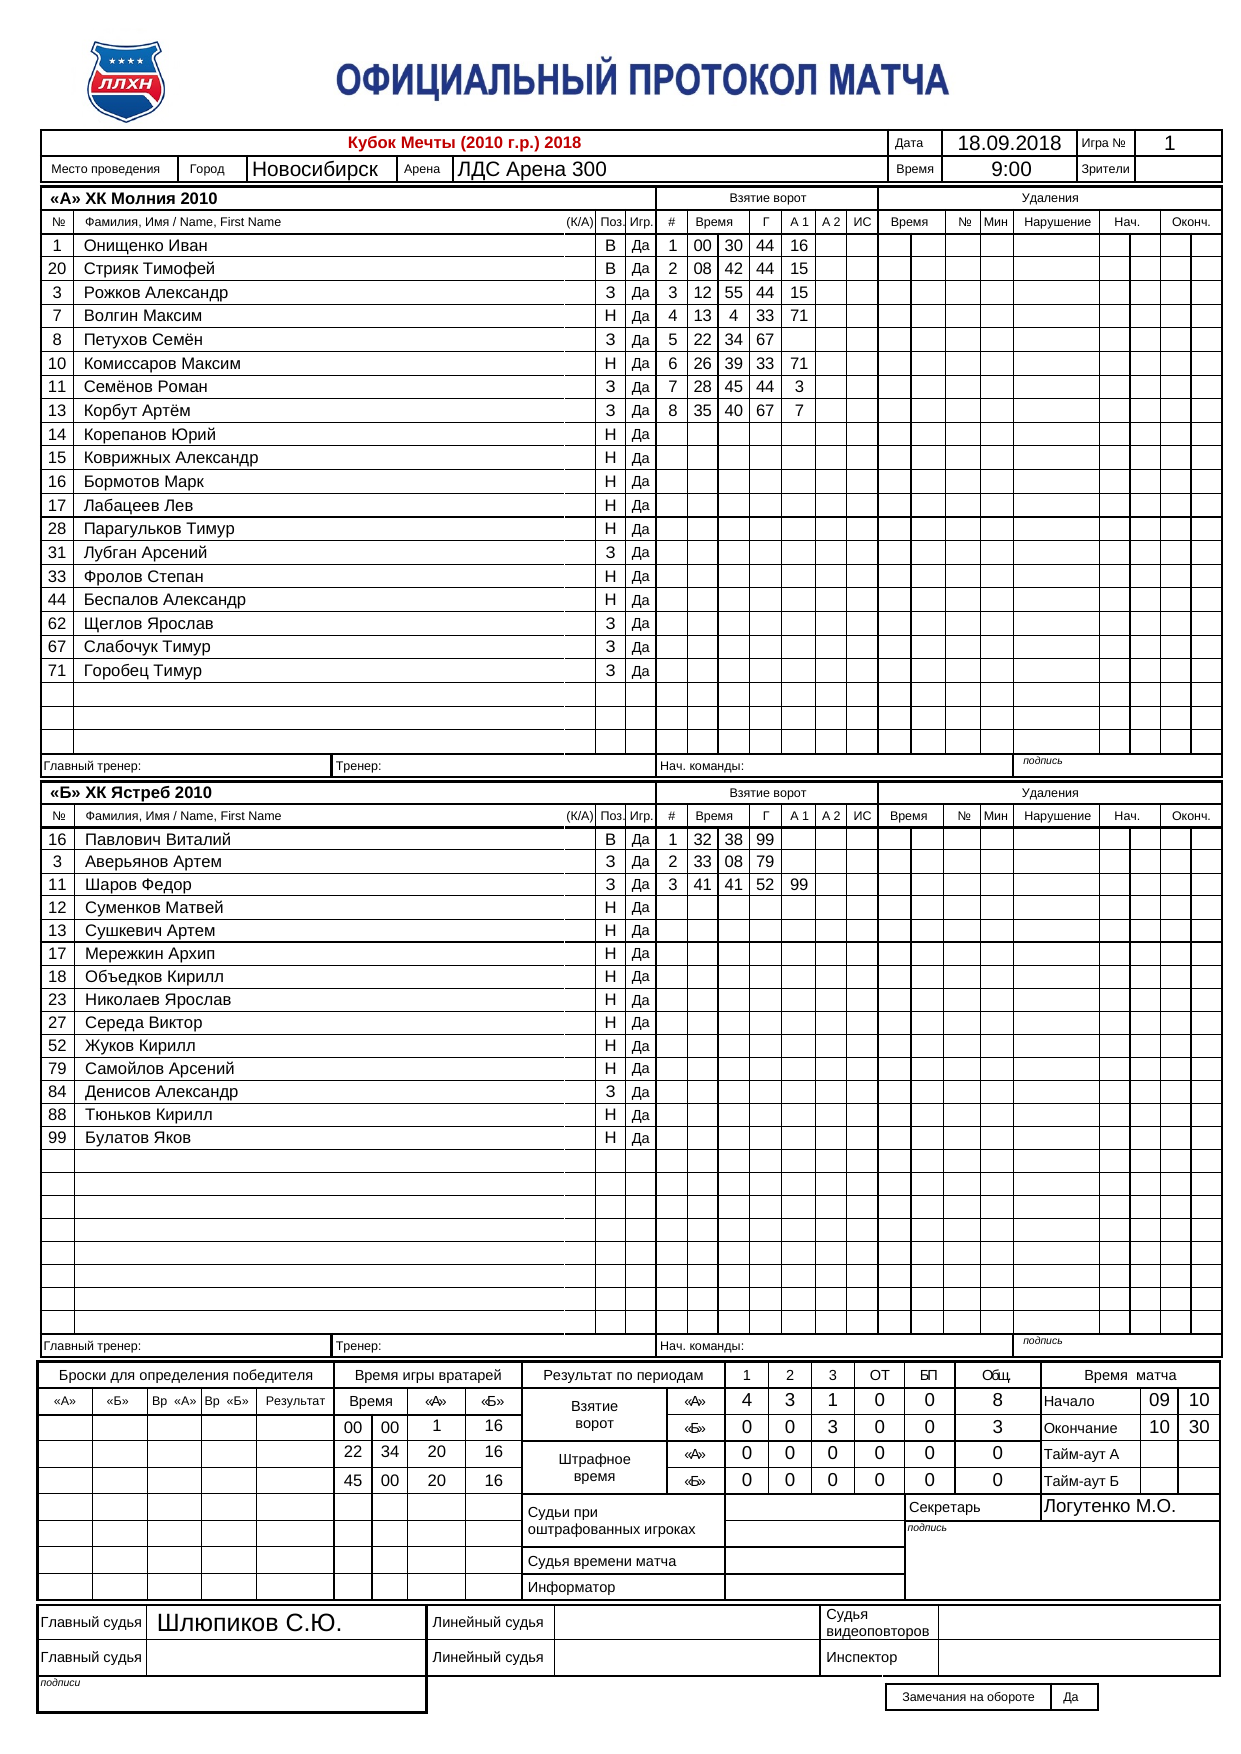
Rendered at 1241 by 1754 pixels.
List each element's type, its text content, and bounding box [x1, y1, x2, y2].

table_cell [565, 1012, 595, 1033]
table_cell [1161, 730, 1190, 753]
table_cell [1131, 446, 1160, 469]
table_cell [719, 1035, 749, 1057]
table_cell [750, 989, 781, 1011]
table_cell Да [626, 588, 655, 611]
table_cell [847, 518, 877, 540]
table_cell [912, 683, 945, 706]
table_cell [657, 1265, 687, 1287]
table_cell [1192, 1311, 1221, 1333]
table_cell [912, 659, 945, 682]
table_cell [912, 1219, 943, 1241]
table_cell 17 [42, 943, 74, 964]
table_cell [782, 1311, 815, 1333]
table_cell [944, 1196, 980, 1218]
table_cell [847, 829, 877, 849]
table_cell [879, 423, 910, 445]
table_cell Оконч. [1161, 211, 1221, 233]
table_cell А 2 [816, 805, 846, 826]
table_cell [946, 494, 980, 516]
table_cell [981, 943, 1013, 964]
table_cell [816, 541, 846, 564]
table_cell [373, 1494, 407, 1520]
table_cell [944, 1104, 980, 1126]
table_cell [879, 518, 910, 540]
table_cell Судьи при оштрафованных игроках [523, 1495, 724, 1546]
table_cell 18 [42, 966, 74, 987]
table_cell [750, 1127, 781, 1149]
table_cell Вр «А» [148, 1389, 201, 1413]
table_cell [1131, 1127, 1160, 1149]
table_cell [1161, 235, 1190, 256]
table_cell 26 [688, 352, 717, 374]
table_header Время игры вратарей [335, 1363, 521, 1387]
table_cell [565, 565, 595, 587]
table_cell [939, 1606, 1219, 1639]
table_cell [816, 1012, 846, 1033]
table_cell 31 [42, 541, 73, 564]
table_cell [565, 1058, 595, 1079]
table_cell [816, 376, 846, 398]
table_cell [912, 874, 943, 895]
table_cell Н [596, 1012, 625, 1033]
table_cell Результат [257, 1389, 333, 1413]
table_cell [879, 541, 910, 564]
table_cell [1161, 376, 1190, 398]
table_cell [42, 1288, 74, 1310]
table_cell [847, 1219, 877, 1241]
table_cell [93, 1547, 147, 1573]
table_cell [373, 1521, 407, 1546]
table_cell [565, 683, 595, 706]
table_cell [719, 659, 749, 682]
table_header БП [905, 1363, 954, 1387]
table_cell 30 [719, 235, 749, 256]
table_cell 45 [335, 1468, 371, 1493]
table_cell Да [626, 399, 655, 422]
table_cell [1131, 1035, 1160, 1057]
table_cell [879, 1173, 910, 1195]
table_cell Н [596, 446, 625, 469]
table_cell [202, 1416, 256, 1440]
table_cell [912, 707, 945, 729]
table_cell [726, 1495, 904, 1520]
table_cell [847, 874, 877, 895]
table_cell [750, 446, 781, 469]
table_cell [565, 470, 595, 493]
table_cell 2 [657, 257, 687, 280]
table_cell [1131, 966, 1160, 987]
table_cell [879, 874, 910, 895]
table_cell Г [750, 211, 781, 233]
picture [5, 28, 1179, 129]
table_cell [816, 423, 846, 445]
table_cell [750, 588, 781, 611]
table_cell [1014, 659, 1099, 682]
table_cell 7 [657, 376, 687, 398]
table_cell Павлович Виталий [75, 829, 564, 849]
table_cell Семёнов Роман [74, 376, 564, 398]
table_cell [688, 470, 717, 493]
table_cell [1131, 730, 1160, 753]
table_cell [1014, 966, 1099, 987]
table_cell [1014, 636, 1099, 658]
table_cell [981, 1288, 1013, 1310]
table_cell [946, 518, 980, 540]
table_cell [1014, 588, 1099, 611]
table_header Да [1052, 1685, 1097, 1709]
table_cell [1161, 1311, 1190, 1333]
table_cell [1131, 1265, 1160, 1287]
table_cell 35 [688, 399, 717, 422]
table_cell [719, 565, 749, 587]
table_cell [981, 446, 1013, 469]
table_cell 44 [750, 257, 781, 280]
table_cell [1192, 494, 1221, 516]
table_cell Оконч. [1161, 805, 1221, 826]
table_cell [1131, 1242, 1160, 1264]
table_cell 23 [42, 989, 74, 1011]
table_cell [912, 1104, 943, 1126]
table_cell [750, 565, 781, 587]
table_cell [912, 305, 945, 327]
table_cell [782, 1265, 815, 1287]
table_cell [1100, 281, 1129, 303]
table_cell Главный судья [39, 1606, 146, 1639]
table_cell [944, 943, 980, 964]
table_cell [750, 1173, 781, 1195]
table_cell [1100, 896, 1129, 918]
table_cell 08 [688, 257, 717, 280]
table_cell Да [626, 446, 655, 469]
table_cell [944, 1311, 980, 1333]
table_cell 62 [42, 612, 73, 634]
table_cell Да [626, 896, 655, 918]
table_cell [42, 1219, 74, 1241]
table_cell [719, 446, 749, 469]
table_cell [1161, 1242, 1190, 1264]
table_cell 99 [782, 874, 815, 895]
table_cell [944, 1035, 980, 1057]
table_cell [719, 920, 749, 941]
table_cell [719, 1104, 749, 1126]
table_cell [912, 446, 945, 469]
table_cell [1014, 565, 1099, 587]
table_cell [1131, 518, 1160, 540]
table_cell 3 [956, 1415, 1040, 1440]
table_cell [626, 1196, 655, 1218]
table_cell [750, 494, 781, 516]
table_cell [946, 659, 980, 682]
table_cell [782, 612, 815, 634]
table_cell [1014, 1150, 1099, 1172]
table_cell [782, 423, 815, 445]
table_cell [1100, 446, 1129, 469]
table_cell [879, 1219, 910, 1241]
table_cell [879, 399, 910, 422]
table_cell 16 [782, 235, 815, 256]
table_cell [39, 1416, 92, 1440]
table_cell [1014, 1219, 1099, 1241]
table_cell [1100, 352, 1129, 374]
table_cell [816, 1288, 846, 1310]
table_cell [816, 896, 846, 918]
table_cell [1014, 446, 1099, 469]
table_cell 3 [657, 281, 687, 303]
table_cell [847, 659, 877, 682]
table_cell [879, 896, 910, 918]
table_cell [565, 446, 595, 469]
table_cell [1014, 257, 1099, 280]
table_header Удаления [879, 188, 1221, 209]
table_cell [847, 707, 877, 729]
table_cell 17 [42, 494, 73, 516]
table_cell [981, 636, 1013, 658]
table_cell [688, 1127, 717, 1149]
table_cell Секретарь [906, 1495, 1040, 1520]
table_cell 0 [905, 1442, 954, 1467]
table_cell ЛДС Арена 300 [454, 157, 887, 181]
table_cell [596, 730, 625, 753]
table_cell [1100, 541, 1129, 564]
table_cell [1131, 470, 1160, 493]
table_cell [912, 636, 945, 658]
table_cell [1100, 1058, 1129, 1079]
table_cell [782, 446, 815, 469]
table_cell [1192, 1035, 1221, 1057]
table_cell [565, 1288, 595, 1310]
table_cell 67 [42, 636, 73, 658]
table_cell Булатов Яков [75, 1127, 564, 1149]
table_cell [1014, 896, 1099, 918]
table_cell [981, 328, 1013, 351]
table_cell [93, 1521, 147, 1546]
table_cell [657, 659, 687, 682]
table_cell 3 [42, 281, 73, 303]
table_cell [879, 829, 910, 849]
table_cell [1100, 612, 1129, 634]
table_cell [847, 423, 877, 445]
table_cell [1161, 352, 1190, 374]
table_cell [1192, 730, 1221, 753]
table_cell Время [688, 805, 749, 826]
table_cell [42, 683, 73, 706]
table_cell Логутенко М.О. [1042, 1495, 1219, 1520]
table_cell № [42, 211, 73, 233]
table_cell [879, 1012, 910, 1033]
table_cell [782, 1219, 815, 1241]
table_cell [688, 423, 717, 445]
table_cell «А» [39, 1389, 92, 1413]
table_cell 3 [657, 874, 687, 895]
table_cell Мин [981, 805, 1013, 826]
table_cell Да [626, 989, 655, 1011]
table_cell [879, 281, 910, 303]
table_cell [202, 1574, 256, 1599]
table_cell [782, 565, 815, 587]
table_cell [782, 1196, 815, 1218]
table_cell Сушкевич Артем [75, 920, 564, 941]
table_cell Арена [398, 157, 452, 181]
table_cell [1014, 376, 1099, 398]
table_cell [626, 1242, 655, 1264]
table_cell Да [626, 966, 655, 987]
table_cell [596, 1173, 625, 1195]
table_cell Поз. [596, 805, 625, 826]
table_cell [981, 659, 1013, 682]
table_cell [847, 328, 877, 351]
table_cell [1192, 518, 1221, 540]
table_cell [565, 352, 595, 374]
table_cell [912, 850, 943, 872]
table_cell [879, 1265, 910, 1287]
table_cell [408, 1521, 465, 1546]
table_cell [847, 235, 877, 256]
table_cell [1161, 874, 1190, 895]
table_cell 0 [726, 1415, 768, 1440]
table_cell [750, 966, 781, 987]
table_cell [750, 1219, 781, 1241]
table_cell [1192, 281, 1221, 303]
table_cell [1161, 829, 1190, 849]
table_cell «А» [668, 1442, 724, 1467]
table_cell Да [626, 305, 655, 327]
table_cell [816, 446, 846, 469]
table_cell 7 [42, 305, 73, 327]
table_cell [879, 612, 910, 634]
table_cell 11 [42, 874, 74, 895]
table_cell 79 [42, 1058, 74, 1079]
table_cell подписи [39, 1677, 425, 1711]
table_cell [688, 1173, 717, 1195]
table_cell [847, 1196, 877, 1218]
table_cell З [596, 636, 625, 658]
table_cell [847, 565, 877, 587]
table_cell [879, 257, 910, 280]
table_cell Да [626, 470, 655, 493]
table_cell Середа Виктор [75, 1012, 564, 1033]
table_cell 9:00 [943, 157, 1076, 181]
table_cell [1192, 1219, 1221, 1241]
table_cell [466, 1547, 521, 1573]
table_cell 52 [42, 1035, 74, 1057]
table_cell [1161, 1104, 1190, 1126]
table_cell 0 [905, 1415, 954, 1440]
table_cell [816, 989, 846, 1011]
table_cell 71 [782, 305, 815, 327]
table_cell [75, 1288, 564, 1310]
table_cell [946, 328, 980, 351]
table_cell подпись [1014, 755, 1221, 776]
table_cell [1161, 966, 1190, 987]
table_cell [981, 565, 1013, 587]
table_cell [1192, 328, 1221, 351]
table_cell [657, 541, 687, 564]
table_cell [782, 1058, 815, 1079]
table_cell Фамилия, Имя / Name, First Name [74, 211, 565, 233]
table_cell [719, 1311, 749, 1333]
table_cell [148, 1521, 201, 1546]
table_cell Шаров Федор [75, 874, 564, 895]
table_cell Да [626, 1012, 655, 1033]
table_cell [782, 896, 815, 918]
table_cell [202, 1547, 256, 1573]
table_cell [782, 920, 815, 941]
table_cell [1192, 659, 1221, 682]
table_cell Зрители [1078, 157, 1134, 181]
table_cell [75, 1196, 564, 1218]
table_cell подпись [1014, 1335, 1221, 1356]
table_cell [1014, 423, 1099, 445]
table_cell [1100, 565, 1129, 587]
table_cell [912, 966, 943, 987]
table_cell 41 [688, 874, 717, 895]
table_cell [981, 423, 1013, 445]
table_cell Нач. команды: [657, 1335, 1012, 1356]
table_cell [847, 966, 877, 987]
table_cell [1014, 1104, 1099, 1126]
table_cell Да [626, 257, 655, 280]
table_cell [1100, 1173, 1129, 1195]
table_cell [782, 1012, 815, 1033]
table_cell [912, 1035, 943, 1057]
table_cell Тренер: [333, 755, 655, 776]
table_cell [816, 1150, 846, 1172]
table_cell [944, 1242, 980, 1264]
table_cell [1192, 470, 1221, 493]
table_cell 84 [42, 1081, 74, 1103]
table_cell [565, 281, 595, 303]
table_cell [1192, 989, 1221, 1011]
table_cell [719, 1012, 749, 1033]
table_cell 0 [855, 1468, 904, 1493]
table_cell [1161, 446, 1190, 469]
table_cell 38 [719, 829, 749, 849]
table_cell 1 [657, 829, 687, 849]
table_cell [879, 328, 910, 351]
table_cell [688, 1265, 717, 1287]
table_cell [816, 588, 846, 611]
table_cell [1192, 352, 1221, 374]
table_cell [879, 966, 910, 987]
table_header Общ. [956, 1363, 1040, 1387]
table_cell [879, 943, 910, 964]
table_cell [565, 588, 595, 611]
table_cell [39, 1494, 92, 1520]
table_cell [565, 518, 595, 540]
table_cell [981, 920, 1013, 941]
table_cell [1014, 920, 1099, 941]
table_header 1 [726, 1363, 768, 1387]
table_cell [408, 1547, 465, 1573]
table_cell Информатор [523, 1575, 724, 1599]
table_cell [1131, 612, 1160, 634]
table_cell [946, 565, 980, 587]
table_cell [335, 1494, 371, 1520]
table_cell 7 [782, 399, 815, 422]
table_cell [1161, 659, 1190, 682]
table_cell [879, 1058, 910, 1079]
table_cell [879, 707, 910, 729]
table_cell [726, 1575, 904, 1599]
table_cell [688, 683, 717, 706]
table_cell [912, 565, 945, 587]
table_cell [847, 1081, 877, 1103]
table_cell [816, 1242, 846, 1264]
table_cell [626, 1150, 655, 1172]
table_cell [688, 1035, 717, 1057]
table_cell [657, 1081, 687, 1103]
table_cell [1100, 920, 1129, 941]
table_cell [257, 1468, 333, 1493]
table_cell [75, 1311, 564, 1333]
table_cell [596, 1150, 625, 1172]
table_cell [688, 896, 717, 918]
table_cell [93, 1416, 147, 1440]
table_cell Судья видеоповторов [821, 1606, 938, 1639]
table_cell [1192, 423, 1221, 445]
table_cell «Б » [466, 1389, 521, 1413]
table_cell [39, 1441, 92, 1467]
table_cell [981, 1265, 1013, 1287]
table_cell [596, 1311, 625, 1333]
table_cell [565, 305, 595, 327]
table_cell [657, 1058, 687, 1079]
table_cell [912, 1127, 943, 1149]
table_cell 20 [408, 1468, 465, 1493]
table_cell [726, 1548, 904, 1573]
table_cell 40 [719, 399, 749, 422]
table_cell [719, 470, 749, 493]
table_cell 88 [42, 1104, 74, 1126]
table_cell [1131, 565, 1160, 587]
table_cell [688, 494, 717, 516]
table_cell 6 [657, 352, 687, 374]
table_cell [847, 470, 877, 493]
table_cell 8 [657, 399, 687, 422]
table_cell [782, 588, 815, 611]
table_cell [1014, 1081, 1099, 1103]
table_cell [981, 683, 1013, 706]
table_cell [847, 1265, 877, 1287]
table_cell Да [626, 829, 655, 849]
table_header Дата [889, 131, 941, 155]
table_header 3 [812, 1363, 854, 1387]
table_cell [1100, 1288, 1129, 1310]
table_cell [944, 1150, 980, 1172]
table_cell 0 [855, 1442, 904, 1467]
table_cell [981, 399, 1013, 422]
table_header 18.09.2018 [943, 131, 1076, 155]
table_cell [1100, 943, 1129, 964]
table_cell 1 [812, 1389, 854, 1413]
table_cell [719, 896, 749, 918]
table_cell [688, 1311, 717, 1333]
table_cell [981, 494, 1013, 516]
table_cell 33 [42, 565, 73, 587]
table_cell [1100, 305, 1129, 327]
table_cell [147, 1640, 425, 1675]
table_cell [657, 518, 687, 540]
table_cell Окончание [1042, 1415, 1140, 1440]
table_cell [816, 874, 846, 895]
table_cell [981, 1081, 1013, 1103]
table_cell [657, 470, 687, 493]
table_cell [1192, 1127, 1221, 1149]
table_cell 10 [1179, 1389, 1219, 1413]
table_cell [1014, 874, 1099, 895]
table_cell [1192, 1150, 1221, 1172]
table_cell [816, 730, 846, 753]
table_cell [946, 470, 980, 493]
table_cell Да [626, 1035, 655, 1057]
table_cell 67 [750, 328, 781, 351]
table_cell [1014, 281, 1099, 303]
table_cell [879, 565, 910, 587]
table_cell [626, 1311, 655, 1333]
table_cell [688, 636, 717, 658]
table_cell 0 [812, 1468, 854, 1493]
table_cell [657, 1035, 687, 1057]
table_cell [981, 235, 1013, 256]
table_cell [657, 966, 687, 987]
table_cell [981, 1311, 1013, 1333]
table_cell [1100, 399, 1129, 422]
table_cell [981, 1104, 1013, 1126]
table_cell [1192, 829, 1221, 849]
table_cell [1014, 1173, 1099, 1195]
table_cell [719, 588, 749, 611]
table_cell Тайм-аут А [1042, 1441, 1140, 1467]
table_cell 5 [657, 328, 687, 351]
table_cell [782, 943, 815, 964]
table_cell [1014, 235, 1099, 256]
table_cell Денисов Александр [75, 1081, 564, 1103]
table_cell [1100, 1104, 1129, 1126]
table_cell [912, 235, 945, 256]
table_cell [1131, 707, 1160, 729]
table_cell [565, 257, 595, 280]
table_cell [782, 989, 815, 1011]
table_cell [626, 1173, 655, 1195]
table_cell [1014, 850, 1099, 872]
table_cell [565, 328, 595, 351]
table_cell [719, 707, 749, 729]
table_cell [912, 920, 943, 941]
table_cell 13 [42, 920, 74, 941]
table_cell [944, 874, 980, 895]
table_cell Объедков Кирилл [75, 966, 564, 987]
table_cell [688, 966, 717, 987]
table_cell Линейный судья [428, 1606, 554, 1639]
table_cell Да [626, 541, 655, 564]
table_cell [688, 1081, 717, 1103]
table_cell ИС [847, 805, 877, 826]
table_cell Место проведения [42, 157, 177, 181]
table_cell [148, 1547, 201, 1573]
table_cell [42, 730, 73, 753]
table_cell [202, 1441, 256, 1467]
table_cell [565, 850, 595, 872]
table_cell [1100, 1311, 1129, 1333]
table_cell Да [626, 874, 655, 895]
table_cell [847, 943, 877, 964]
table_cell [335, 1547, 371, 1573]
table_cell [565, 1035, 595, 1057]
table_cell 33 [750, 305, 781, 327]
table_cell [782, 850, 815, 872]
table_cell Н [596, 966, 625, 987]
table_cell [1131, 1196, 1160, 1218]
table_cell [981, 281, 1013, 303]
table_cell Щеглов Ярослав [74, 612, 564, 634]
table_cell Н [596, 1104, 625, 1126]
table_cell [1161, 943, 1190, 964]
table_cell [42, 1265, 74, 1287]
table_cell Да [626, 376, 655, 398]
table_cell [879, 683, 910, 706]
table_header 1 [1136, 131, 1221, 155]
table_cell 12 [688, 281, 717, 303]
table_cell [1014, 1242, 1099, 1264]
table_cell Мин [981, 211, 1013, 233]
table_cell Вр «Б» [202, 1389, 256, 1413]
table_cell [816, 281, 846, 303]
table_cell [946, 281, 980, 303]
table_cell [657, 1219, 687, 1241]
table_cell Да [626, 1081, 655, 1103]
table_cell [782, 659, 815, 682]
table_cell [565, 1219, 595, 1241]
table_cell Бормотов Марк [74, 470, 564, 493]
table_cell Да [626, 1104, 655, 1126]
table_cell Лабацеев Лев [74, 494, 564, 516]
table_cell [74, 730, 564, 753]
table_cell [75, 1150, 564, 1172]
table_cell [1192, 1081, 1221, 1103]
table_cell [657, 896, 687, 918]
table_cell [944, 1288, 980, 1310]
table_cell 34 [373, 1441, 407, 1467]
table_cell [1131, 541, 1160, 564]
table_cell [879, 446, 910, 469]
table_cell [565, 829, 595, 849]
table_cell [847, 376, 877, 398]
table_cell [1100, 850, 1129, 872]
table_cell Аверьянов Артем [75, 850, 564, 872]
table_cell 11 [42, 376, 73, 398]
table_cell [847, 588, 877, 611]
table_cell [750, 1035, 781, 1057]
table_cell Тайм-аут Б [1042, 1468, 1140, 1493]
table_cell [555, 1640, 819, 1675]
table_cell [912, 328, 945, 351]
table_cell 4 [719, 305, 749, 327]
table_cell [657, 494, 687, 516]
table_cell [782, 518, 815, 540]
table_cell [750, 612, 781, 634]
table_header Время матча [1042, 1363, 1219, 1387]
table_cell [847, 896, 877, 918]
table_cell Мережкин Архип [75, 943, 564, 964]
table_cell [1161, 1173, 1190, 1195]
table_cell [466, 1521, 521, 1546]
table_cell 16 [466, 1441, 521, 1467]
table_cell 0 [726, 1468, 768, 1493]
table_cell [879, 352, 910, 374]
table_cell подпись [906, 1522, 1219, 1599]
table_cell Да [626, 281, 655, 303]
table_cell 16 [466, 1416, 521, 1440]
table_cell Судья времени матча [523, 1548, 724, 1573]
table_cell [93, 1441, 147, 1467]
table_cell 15 [782, 257, 815, 280]
table_cell [93, 1494, 147, 1520]
table_cell В [596, 235, 625, 256]
table_cell 41 [719, 874, 749, 895]
table_cell (К/А) [565, 211, 595, 233]
table_cell Онищенко Иван [74, 235, 564, 256]
table_cell [719, 1288, 749, 1310]
table_cell [946, 376, 980, 398]
table_cell [202, 1521, 256, 1546]
table_cell [1014, 541, 1099, 564]
table_cell [565, 920, 595, 941]
table_cell Да [626, 423, 655, 445]
table_cell [1100, 1196, 1129, 1218]
table_cell Нач. [1100, 211, 1160, 233]
table_cell 67 [750, 399, 781, 422]
table_cell В [596, 257, 625, 280]
table_cell [981, 829, 1013, 849]
table_cell [42, 1150, 74, 1172]
table_cell [1161, 470, 1190, 493]
table_cell [879, 1196, 910, 1218]
table_cell [719, 683, 749, 706]
table_cell [1131, 850, 1160, 872]
table_cell [1179, 1468, 1219, 1493]
table_cell [847, 1242, 877, 1264]
table_cell Город [179, 157, 246, 181]
table_cell [912, 281, 945, 303]
table_cell [565, 943, 595, 964]
table_cell [596, 1196, 625, 1218]
table_cell [257, 1441, 333, 1467]
table_cell Шлюпиков С.Ю. [147, 1606, 425, 1639]
table_cell А 2 [816, 211, 846, 233]
table_cell [750, 1311, 781, 1333]
table_cell [1131, 235, 1160, 256]
table_cell [1131, 399, 1160, 422]
table_cell [912, 518, 945, 540]
table_cell [879, 659, 910, 682]
table_cell [1192, 1104, 1221, 1126]
table_header Удаления [879, 783, 1221, 803]
table_cell Нач. [1100, 805, 1160, 826]
table_cell [1161, 989, 1190, 1011]
table_cell Поз. [596, 211, 625, 233]
table_cell [879, 1081, 910, 1103]
table_cell [1131, 1012, 1160, 1033]
table_cell Н [596, 470, 625, 493]
table_cell [1014, 1058, 1099, 1079]
table_cell [1014, 707, 1099, 729]
table_cell [688, 565, 717, 587]
table_cell [816, 257, 846, 280]
table_cell А 1 [782, 805, 815, 826]
table_cell [335, 1574, 371, 1599]
table_cell 22 [335, 1441, 371, 1467]
table_cell [847, 1104, 877, 1126]
table_cell [719, 518, 749, 540]
table_cell [1131, 943, 1160, 964]
table_cell 27 [42, 1012, 74, 1033]
table_cell [688, 1150, 717, 1172]
table_cell [946, 636, 980, 658]
table_cell [847, 1173, 877, 1195]
table_cell [750, 707, 781, 729]
table_cell [596, 683, 625, 706]
table_cell [981, 874, 1013, 895]
table_cell [719, 1058, 749, 1079]
table_cell [750, 1012, 781, 1033]
table_cell [750, 683, 781, 706]
table_cell [1100, 1150, 1129, 1172]
table_cell [1100, 328, 1129, 351]
table_cell Нач. команды: [657, 755, 1012, 776]
table_cell [1100, 376, 1129, 398]
table_cell [428, 1677, 882, 1711]
table_cell 00 [373, 1416, 407, 1440]
table_cell [565, 1265, 595, 1287]
table_cell [42, 707, 73, 729]
table_cell [912, 1242, 943, 1264]
table_cell [782, 966, 815, 987]
table_cell [816, 494, 846, 516]
table_cell [688, 612, 717, 634]
table_cell [1100, 588, 1129, 611]
table_cell Корбут Артём [74, 399, 564, 422]
table_cell [565, 1081, 595, 1103]
table_cell [1161, 518, 1190, 540]
table_cell Тюньков Кирилл [75, 1104, 564, 1126]
table_cell 08 [719, 850, 749, 872]
table_cell [42, 1242, 74, 1264]
table_cell Н [596, 305, 625, 327]
table_cell [148, 1574, 201, 1599]
table_cell [879, 376, 910, 398]
table_cell Фролов Степан [74, 565, 564, 587]
table_cell [1131, 636, 1160, 658]
table_cell [657, 1196, 687, 1218]
table_cell [688, 920, 717, 941]
table_cell [912, 1058, 943, 1079]
table_cell Да [626, 850, 655, 872]
table_cell [726, 1521, 904, 1546]
table_cell Тренер: [333, 1335, 655, 1356]
table_cell 20 [42, 257, 73, 280]
table_cell Игр. [626, 805, 655, 826]
table_cell [1192, 588, 1221, 611]
table_cell [946, 683, 980, 706]
table_cell 44 [750, 235, 781, 256]
table_cell [408, 1494, 465, 1520]
table_cell [1161, 850, 1190, 872]
table_cell 3 [782, 376, 815, 398]
table_cell [981, 1058, 1013, 1079]
table_header Броски для определения победителя [39, 1363, 333, 1387]
table_cell [202, 1494, 256, 1520]
table_cell [944, 1127, 980, 1149]
table_cell 44 [750, 281, 781, 303]
table_cell [596, 1288, 625, 1310]
table_cell [750, 1104, 781, 1126]
table_cell [657, 1012, 687, 1033]
table_cell [1141, 1441, 1177, 1467]
table_cell [42, 1196, 74, 1218]
table_cell [657, 707, 687, 729]
table_cell [1161, 1035, 1190, 1057]
table_cell [816, 235, 846, 256]
table_cell З [596, 541, 625, 564]
table_header Игра № [1078, 131, 1134, 155]
table_cell [912, 1196, 943, 1218]
table_cell [750, 896, 781, 918]
table_cell [847, 850, 877, 872]
table_cell [847, 989, 877, 1011]
table_cell Горобец Тимур [74, 659, 564, 682]
table_cell [1136, 157, 1221, 181]
table_cell «А» [668, 1389, 724, 1413]
table_cell З [596, 659, 625, 682]
table_cell Время [688, 211, 749, 233]
table_cell [565, 1196, 595, 1218]
table_cell [565, 874, 595, 895]
table_cell 0 [855, 1415, 904, 1440]
table_cell [816, 1219, 846, 1241]
table_cell [657, 1150, 687, 1172]
table_cell [1192, 1058, 1221, 1079]
table_cell [688, 1219, 717, 1241]
table_cell [944, 850, 980, 872]
table_cell [688, 730, 717, 753]
table_cell [847, 541, 877, 564]
table_cell [981, 1173, 1013, 1195]
table_cell [626, 707, 655, 729]
table_cell [565, 612, 595, 634]
table_cell [944, 1058, 980, 1079]
table_cell [1192, 541, 1221, 564]
table_cell [657, 1173, 687, 1195]
table_cell [42, 1173, 74, 1195]
table_cell [912, 1081, 943, 1103]
table_cell [782, 683, 815, 706]
table_cell [816, 829, 846, 849]
table_cell [847, 305, 877, 327]
table_cell [1161, 1012, 1190, 1033]
table_cell [816, 943, 846, 964]
table_cell Н [596, 565, 625, 587]
table_cell Н [596, 494, 625, 516]
table_cell [1192, 1196, 1221, 1218]
table_cell [1014, 1012, 1099, 1033]
table_cell [750, 1081, 781, 1103]
table_cell Н [596, 423, 625, 445]
table_cell 1 [42, 235, 73, 256]
table_cell Н [596, 943, 625, 964]
table_cell [944, 1219, 980, 1241]
table_cell [1161, 920, 1190, 941]
table_cell [1192, 1173, 1221, 1195]
table_cell [657, 943, 687, 964]
table_cell [944, 1012, 980, 1033]
table_cell Николаев Ярослав [75, 989, 564, 1011]
table_cell [1131, 588, 1160, 611]
table_cell [847, 612, 877, 634]
table_cell [879, 235, 910, 256]
table_cell [626, 1219, 655, 1241]
table_cell [1131, 1173, 1160, 1195]
table_cell [373, 1547, 407, 1573]
table_cell Жуков Кирилл [75, 1035, 564, 1057]
table_cell [1192, 896, 1221, 918]
table_cell [335, 1521, 371, 1546]
table_cell [847, 281, 877, 303]
table_cell 15 [782, 281, 815, 303]
table_cell [750, 943, 781, 964]
table_cell [1131, 1311, 1160, 1333]
table_cell [847, 636, 877, 658]
table_cell [1192, 399, 1221, 422]
table_cell 34 [719, 328, 749, 351]
table_cell [1192, 257, 1221, 280]
table_cell [816, 399, 846, 422]
table_cell [1014, 1035, 1099, 1057]
table_cell [1161, 399, 1190, 422]
table_cell [626, 730, 655, 753]
table_cell 0 [956, 1442, 1040, 1467]
table_cell [879, 920, 910, 941]
table_cell [565, 541, 595, 564]
table_cell [946, 235, 980, 256]
table_cell [782, 636, 815, 658]
table_cell [719, 989, 749, 1011]
table_cell [39, 1574, 92, 1599]
table_cell [1131, 1104, 1160, 1126]
table_cell [1131, 1081, 1160, 1103]
table_cell Да [626, 659, 655, 682]
table_cell Время [335, 1389, 407, 1413]
table_cell [912, 1311, 943, 1333]
table_cell [816, 659, 846, 682]
table_cell [879, 989, 910, 1011]
table_cell [1131, 1288, 1160, 1310]
table_cell [1014, 328, 1099, 351]
table_cell [1131, 683, 1160, 706]
table_cell 28 [42, 518, 73, 540]
table_cell [1014, 683, 1099, 706]
table_cell [981, 1242, 1013, 1264]
table_cell [847, 1035, 877, 1057]
table_cell 1 [408, 1416, 465, 1440]
table_cell [719, 1265, 749, 1287]
table_cell [782, 328, 815, 351]
table_cell [1161, 707, 1190, 729]
table_cell Главный тренер: [42, 1335, 330, 1356]
table_cell [1192, 1012, 1221, 1033]
table_cell [1161, 1058, 1190, 1079]
table_cell [1192, 376, 1221, 398]
table_cell [1100, 257, 1129, 280]
table_cell [1014, 1311, 1099, 1333]
table_cell [1131, 1058, 1160, 1079]
table_cell [42, 1311, 74, 1333]
table_cell [1131, 281, 1160, 303]
table_cell [944, 989, 980, 1011]
table_cell З [596, 376, 625, 398]
table_cell [912, 1173, 943, 1195]
table_cell [565, 235, 595, 256]
table_cell [1014, 494, 1099, 516]
table_cell [981, 730, 1013, 753]
table_cell [257, 1416, 333, 1440]
table_cell [657, 1127, 687, 1149]
table_header Взятие ворот [657, 188, 877, 209]
table_cell [750, 636, 781, 658]
table_cell [565, 659, 595, 682]
table_cell Рожков Александр [74, 281, 564, 303]
table_cell [1192, 612, 1221, 634]
table_cell [1131, 829, 1160, 849]
table_cell [912, 423, 945, 445]
table_cell [879, 1150, 910, 1172]
table_cell [750, 1242, 781, 1264]
table_header ОТ [855, 1363, 904, 1387]
table_cell # [657, 805, 687, 826]
table_cell [816, 1196, 846, 1218]
table_cell [148, 1494, 201, 1520]
table_cell 3 [812, 1415, 854, 1440]
table_cell [946, 423, 980, 445]
table_cell 45 [719, 376, 749, 398]
table_cell [1131, 920, 1160, 941]
table_cell [879, 305, 910, 327]
table_cell [912, 989, 943, 1011]
table_cell [1014, 989, 1099, 1011]
table_cell [688, 707, 717, 729]
table_cell [981, 1150, 1013, 1172]
table_cell [1131, 659, 1160, 682]
table_cell [782, 541, 815, 564]
table_cell Н [596, 1058, 625, 1079]
table_cell [39, 1547, 92, 1573]
table_cell Время [889, 157, 941, 181]
table_cell Да [626, 943, 655, 964]
table_cell [555, 1606, 819, 1639]
table_cell [816, 1265, 846, 1287]
table_cell Да [626, 352, 655, 374]
table_cell [816, 683, 846, 706]
table_cell [1131, 305, 1160, 327]
table_cell [946, 707, 980, 729]
table_cell [1192, 1288, 1221, 1310]
table_cell [688, 1012, 717, 1033]
table_cell «Б» [668, 1415, 724, 1440]
table_cell 00 [335, 1416, 371, 1440]
table_cell [946, 730, 980, 753]
table_cell [782, 470, 815, 493]
table_cell [1100, 235, 1129, 256]
table_cell [1100, 829, 1129, 849]
table_cell [1192, 850, 1221, 872]
table_cell Да [626, 920, 655, 941]
table_cell [912, 352, 945, 374]
table_cell [847, 257, 877, 280]
table_cell [912, 1265, 943, 1287]
table_cell [148, 1441, 201, 1467]
table_cell А 1 [782, 211, 815, 233]
table_cell 3 [42, 850, 74, 872]
table_cell [816, 966, 846, 987]
table_cell Да [626, 565, 655, 587]
table_cell [981, 850, 1013, 872]
table_cell [912, 541, 945, 564]
table_cell 22 [688, 328, 717, 351]
table_cell [1014, 829, 1099, 849]
table_cell [596, 1242, 625, 1264]
table_cell [565, 896, 595, 918]
table_cell Фамилия, Имя / Name, First Name [75, 805, 565, 826]
table_cell 14 [42, 423, 73, 445]
table_cell [719, 1196, 749, 1218]
table_cell [847, 920, 877, 941]
table_cell [1192, 235, 1221, 256]
table_cell [1014, 1288, 1099, 1310]
table_cell [1100, 1219, 1129, 1241]
table_header Взятие ворот [657, 783, 877, 803]
table_cell 3 [769, 1389, 811, 1413]
table_cell [1100, 1035, 1129, 1057]
table_cell [782, 730, 815, 753]
table_cell 71 [42, 659, 73, 682]
table_cell Слабочук Тимур [74, 636, 564, 658]
table_cell 39 [719, 352, 749, 374]
table_cell [816, 305, 846, 327]
table_cell [946, 612, 980, 634]
table_cell [1161, 305, 1190, 327]
table_cell [657, 730, 687, 753]
table_cell [981, 612, 1013, 634]
table_cell [657, 636, 687, 658]
table_cell [1141, 1468, 1177, 1493]
table_cell [719, 423, 749, 445]
table_cell [1161, 281, 1190, 303]
table_cell [565, 494, 595, 516]
table_cell [1192, 1242, 1221, 1264]
table_cell [1131, 328, 1160, 351]
table_cell [688, 518, 717, 540]
table_cell Н [596, 989, 625, 1011]
table_cell [1014, 305, 1099, 327]
table_cell 1 [657, 235, 687, 256]
table_cell [1100, 1012, 1129, 1033]
table_cell [257, 1521, 333, 1546]
table_cell [782, 1104, 815, 1126]
table_cell Корепанов Юрий [74, 423, 564, 445]
table_cell 10 [1141, 1415, 1177, 1440]
table_cell «Б» [668, 1468, 724, 1493]
table_cell 44 [42, 588, 73, 611]
table_cell [1100, 470, 1129, 493]
table_cell 0 [769, 1442, 811, 1467]
table_cell [1192, 874, 1221, 895]
table_cell [1161, 896, 1190, 918]
table_cell [1179, 1441, 1219, 1467]
table_cell [816, 328, 846, 351]
table_cell Время [879, 805, 943, 826]
table_cell Главный судья [39, 1640, 146, 1675]
table_cell [847, 1311, 877, 1333]
table_cell [782, 1173, 815, 1195]
table_header 2 [769, 1363, 811, 1387]
table_cell [657, 1288, 687, 1310]
table_cell [1131, 352, 1160, 374]
table_cell [408, 1574, 465, 1599]
table_cell [879, 1288, 910, 1310]
table_cell [1100, 874, 1129, 895]
table_cell 15 [42, 446, 73, 469]
table_cell [1014, 352, 1099, 374]
table_cell [257, 1547, 333, 1573]
table_cell [148, 1468, 201, 1493]
table_cell Инспектор [821, 1640, 938, 1675]
table_cell [1100, 636, 1129, 658]
table_cell [750, 1196, 781, 1218]
table_cell ИС [847, 211, 877, 233]
table_cell [879, 470, 910, 493]
table_cell [1014, 1127, 1099, 1149]
table_cell [981, 1127, 1013, 1149]
table_cell [847, 1058, 877, 1079]
table_header «А» ХК Молния 2010 [42, 188, 655, 209]
table_cell [847, 1012, 877, 1033]
table_cell [1161, 1219, 1190, 1241]
table_cell № [42, 805, 74, 826]
table_cell [39, 1468, 92, 1493]
table_cell [981, 1196, 1013, 1218]
table_cell 13 [688, 305, 717, 327]
table_cell [565, 399, 595, 422]
table_cell [1161, 565, 1190, 587]
table_cell [657, 1311, 687, 1333]
table_cell [1161, 328, 1190, 351]
table_cell № [944, 805, 980, 826]
table_cell [565, 1104, 595, 1126]
table_cell [1192, 446, 1221, 469]
table_cell Беспалов Александр [74, 588, 564, 611]
table_cell [750, 1058, 781, 1079]
table_cell [1131, 423, 1160, 445]
table_cell [75, 1219, 564, 1241]
table_cell Да [626, 1127, 655, 1149]
table_cell Парагульков Тимур [74, 518, 564, 540]
table_cell [782, 829, 815, 849]
table_cell [565, 989, 595, 1011]
table_cell [816, 850, 846, 872]
table_cell [565, 376, 595, 398]
table_cell [148, 1416, 201, 1440]
table_cell [657, 683, 687, 706]
table_cell [847, 1150, 877, 1172]
table_cell [816, 565, 846, 587]
table_cell [750, 541, 781, 564]
table_cell 0 [905, 1468, 954, 1493]
table_cell [912, 1012, 943, 1033]
table_cell [1192, 305, 1221, 327]
table_cell Н [596, 1035, 625, 1057]
table_cell [719, 1127, 749, 1149]
table_cell Время [879, 211, 945, 233]
table_cell [879, 1104, 910, 1126]
table_cell [782, 1288, 815, 1310]
table_cell [1192, 707, 1221, 729]
table_cell # [657, 211, 687, 233]
table_cell Самойлов Арсений [75, 1058, 564, 1079]
table_cell [1161, 1150, 1190, 1172]
table_cell Нарушение [1014, 211, 1099, 233]
table_cell Линейный судья [428, 1640, 554, 1675]
table_cell [816, 1173, 846, 1195]
table_cell [981, 1035, 1013, 1057]
table_cell [719, 943, 749, 964]
table_cell [912, 829, 943, 849]
table_cell [1100, 966, 1129, 987]
table_cell (К/А) [565, 805, 595, 826]
table_cell [719, 1242, 749, 1264]
table_cell [1014, 1196, 1099, 1218]
table_cell Н [596, 518, 625, 540]
table_cell З [596, 399, 625, 422]
table_cell [816, 352, 846, 374]
table_cell [719, 612, 749, 634]
table_cell З [596, 1081, 625, 1103]
table_cell [883, 1677, 1220, 1681]
table_cell [946, 257, 980, 280]
table_cell [912, 896, 943, 918]
table_cell [565, 423, 595, 445]
table_cell [596, 1265, 625, 1287]
table_cell [750, 518, 781, 540]
table_cell [688, 446, 717, 469]
table_cell [565, 1127, 595, 1149]
table_cell [816, 1035, 846, 1057]
table_cell [847, 1288, 877, 1310]
table_cell [688, 659, 717, 682]
table_cell 16 [42, 470, 73, 493]
table_cell [750, 470, 781, 493]
table_cell [879, 850, 910, 872]
table_cell [946, 588, 980, 611]
table_cell [912, 494, 945, 516]
table_cell [565, 966, 595, 987]
table_cell [688, 989, 717, 1011]
table_cell 42 [719, 257, 749, 280]
table_cell [912, 376, 945, 398]
table_cell [1100, 659, 1129, 682]
table_cell [688, 541, 717, 564]
table_cell З [596, 874, 625, 895]
table_cell 20 [408, 1441, 465, 1467]
table_cell [719, 494, 749, 516]
table_cell Н [596, 1127, 625, 1149]
table_cell [912, 943, 943, 964]
table_cell [39, 1521, 92, 1546]
table_cell [946, 305, 980, 327]
table_cell Новосибирск [248, 157, 396, 181]
table_cell [719, 730, 749, 753]
table_header Кубок Мечты (2010 г.р.) 2018 [42, 131, 887, 155]
table_cell [1131, 874, 1160, 895]
table_cell Штрафное время [523, 1442, 666, 1493]
table_cell [596, 1219, 625, 1241]
table_cell [74, 707, 564, 729]
table_cell Н [596, 896, 625, 918]
table_cell [782, 707, 815, 729]
table_cell 8 [956, 1389, 1040, 1413]
table_cell Суменков Матвей [75, 896, 564, 918]
table_cell 0 [855, 1389, 904, 1413]
table_cell [1131, 257, 1160, 280]
table_cell [1161, 1288, 1190, 1310]
table_cell [912, 470, 945, 493]
table_header «Б» ХК Ястреб 2010 [42, 783, 655, 803]
table_cell [944, 1173, 980, 1195]
table_cell З [596, 612, 625, 634]
table_cell [657, 446, 687, 469]
table_cell [750, 1288, 781, 1310]
table_cell Да [626, 518, 655, 540]
table_cell [912, 399, 945, 422]
table_cell Да [626, 1058, 655, 1079]
table_cell [1131, 1219, 1160, 1241]
table_cell [946, 399, 980, 422]
table_cell [946, 446, 980, 469]
table_cell 55 [719, 281, 749, 303]
table_cell [944, 896, 980, 918]
table_cell № [946, 211, 980, 233]
table_cell 0 [726, 1442, 768, 1467]
table_cell [912, 1288, 943, 1310]
table_cell [1100, 494, 1129, 516]
table_cell [782, 1127, 815, 1149]
table_cell [1014, 399, 1099, 422]
table_cell 52 [750, 874, 781, 895]
table_cell [565, 1311, 595, 1333]
table_cell Комиссаров Максим [74, 352, 564, 374]
table_cell [816, 470, 846, 493]
table_cell [816, 1081, 846, 1103]
table_cell [565, 730, 595, 753]
table_cell [1100, 707, 1129, 729]
table_cell [1161, 1081, 1190, 1103]
table_cell З [596, 281, 625, 303]
table_cell [565, 1173, 595, 1195]
table_cell 71 [782, 352, 815, 374]
table_cell [1100, 730, 1129, 753]
table_cell [1161, 612, 1190, 634]
table_cell [847, 446, 877, 469]
table_cell [1100, 989, 1129, 1011]
table_cell «А» [408, 1389, 465, 1413]
table_cell [847, 494, 877, 516]
table_cell [981, 376, 1013, 398]
table_cell [816, 1127, 846, 1149]
table_cell 2 [657, 850, 687, 872]
table_cell 99 [750, 829, 781, 849]
table_cell [816, 1104, 846, 1126]
table_cell [719, 541, 749, 564]
table_cell [944, 1265, 980, 1287]
table_cell [688, 1242, 717, 1264]
table_cell Н [596, 588, 625, 611]
table_cell [981, 541, 1013, 564]
table_cell [981, 518, 1013, 540]
table_cell [1100, 1127, 1129, 1149]
table_cell [816, 612, 846, 634]
table_cell 79 [750, 850, 781, 872]
table_cell [879, 1035, 910, 1057]
table_cell [1192, 943, 1221, 964]
table_cell 8 [42, 328, 73, 351]
table_cell [75, 1173, 564, 1195]
table_cell [750, 730, 781, 753]
table_cell [657, 989, 687, 1011]
table_cell [1161, 588, 1190, 611]
table_cell [981, 896, 1013, 918]
table_cell [816, 518, 846, 540]
table_cell [657, 920, 687, 941]
table_cell [1014, 730, 1099, 753]
table_cell [944, 920, 980, 941]
table_cell [847, 399, 877, 422]
table_cell [719, 1081, 749, 1103]
table_cell [782, 494, 815, 516]
table_cell [688, 1104, 717, 1126]
table_cell [944, 829, 980, 849]
table_cell [75, 1265, 564, 1287]
table_cell [981, 966, 1013, 987]
table_cell [782, 1242, 815, 1264]
table_cell Н [596, 352, 625, 374]
table_cell [1014, 470, 1099, 493]
table_cell [688, 1288, 717, 1310]
table_cell [1131, 989, 1160, 1011]
table_cell Н [596, 920, 625, 941]
table_cell [1131, 494, 1160, 516]
table_cell [1161, 1127, 1190, 1149]
table_cell 0 [956, 1468, 1040, 1493]
table_cell Да [626, 636, 655, 658]
table_cell [981, 470, 1013, 493]
table_cell Петухов Семён [74, 328, 564, 351]
table_cell [257, 1494, 333, 1520]
table_cell [939, 1640, 1219, 1675]
table_cell Начало [1042, 1389, 1140, 1413]
table_cell Да [626, 612, 655, 634]
table_cell [816, 920, 846, 941]
table_cell [1100, 683, 1129, 706]
table_cell [816, 1058, 846, 1079]
table_cell [626, 1265, 655, 1287]
table_cell [1161, 423, 1190, 445]
table_cell [1192, 1265, 1221, 1287]
table_cell [750, 1150, 781, 1172]
table_cell [1131, 1150, 1160, 1172]
table_cell [750, 659, 781, 682]
table_cell 16 [42, 829, 74, 849]
table_cell 0 [769, 1415, 811, 1440]
table_cell [1100, 1081, 1129, 1103]
table_cell [879, 730, 910, 753]
table_cell [981, 305, 1013, 327]
table_cell [1100, 1265, 1129, 1287]
table_cell [879, 1311, 910, 1333]
table_cell Г [750, 805, 781, 826]
table_cell [912, 588, 945, 611]
table_cell [657, 565, 687, 587]
table_cell [1014, 612, 1099, 634]
table_cell [981, 257, 1013, 280]
table_cell Да [626, 494, 655, 516]
table_cell [981, 989, 1013, 1011]
table_cell 0 [905, 1389, 954, 1413]
table_cell [816, 636, 846, 658]
table_cell [373, 1574, 407, 1599]
table_cell [1100, 518, 1129, 540]
table_cell [1161, 1196, 1190, 1218]
table_cell [1131, 896, 1160, 918]
table_cell [912, 612, 945, 634]
table_cell [657, 1104, 687, 1126]
table_cell 13 [42, 399, 73, 422]
table_cell [750, 1265, 781, 1287]
table_cell 09 [1141, 1389, 1177, 1413]
table_cell 0 [812, 1442, 854, 1467]
table_cell [946, 352, 980, 374]
table_cell Коврижных Александр [74, 446, 564, 469]
table_cell [944, 1081, 980, 1103]
table_cell [847, 352, 877, 374]
table_cell [981, 1219, 1013, 1241]
table_cell Стрияк Тимофей [74, 257, 564, 280]
table_header Замечания на обороте [887, 1685, 1050, 1709]
table_cell 00 [373, 1468, 407, 1493]
table_cell 33 [750, 352, 781, 374]
table_cell Да [626, 328, 655, 351]
table_cell [1161, 1265, 1190, 1287]
table_cell [1131, 376, 1160, 398]
table_cell [719, 1173, 749, 1195]
table_cell [74, 683, 564, 706]
table_cell [879, 588, 910, 611]
table_cell [782, 1081, 815, 1103]
table_cell [816, 1311, 846, 1333]
table_cell [688, 1196, 717, 1218]
table_cell [981, 707, 1013, 729]
table_cell [981, 588, 1013, 611]
table_cell В [596, 829, 625, 849]
table_cell [912, 257, 945, 280]
table_cell [719, 966, 749, 987]
table_cell [1192, 683, 1221, 706]
table_cell [944, 966, 980, 987]
table_cell [657, 612, 687, 634]
table_cell 33 [688, 850, 717, 872]
table_cell [596, 707, 625, 729]
table_cell [912, 730, 945, 753]
table_cell [879, 1242, 910, 1264]
table_cell [782, 1150, 815, 1172]
table_cell [847, 683, 877, 706]
table_cell [879, 494, 910, 516]
table_cell 28 [688, 376, 717, 398]
table_cell [750, 920, 781, 941]
table_cell Игр. [626, 211, 655, 233]
table_cell 10 [42, 352, 73, 374]
table_cell Волгин Максим [74, 305, 564, 327]
table_cell 99 [42, 1127, 74, 1149]
table_cell Да [626, 235, 655, 256]
table_cell Нарушение [1014, 805, 1099, 826]
table_cell [565, 1150, 595, 1172]
table_cell [1161, 257, 1190, 280]
table_cell 12 [42, 896, 74, 918]
table_cell [879, 1127, 910, 1149]
table_cell З [596, 850, 625, 872]
table_cell [1192, 565, 1221, 587]
table_cell 16 [466, 1468, 521, 1493]
table_cell [1161, 683, 1190, 706]
table_cell Главный тренер: [42, 755, 330, 776]
table_cell [466, 1494, 521, 1520]
table_cell [466, 1574, 521, 1599]
table_cell [657, 423, 687, 445]
table_header Результат по периодам [523, 1363, 724, 1387]
table_cell [75, 1242, 564, 1264]
table_cell [946, 541, 980, 564]
table_cell [1192, 966, 1221, 987]
table_cell [257, 1574, 333, 1599]
table_cell [1014, 1265, 1099, 1287]
table_cell [657, 1242, 687, 1264]
table_cell [912, 1150, 943, 1172]
table_cell 30 [1179, 1415, 1219, 1440]
table_cell [565, 636, 595, 658]
table_cell [719, 636, 749, 658]
table_cell [879, 636, 910, 658]
table_cell [1014, 518, 1099, 540]
table_cell [565, 707, 595, 729]
table_cell 00 [688, 235, 717, 256]
table_cell [93, 1574, 147, 1599]
table_cell [688, 1058, 717, 1079]
table_cell [626, 683, 655, 706]
table_cell [688, 588, 717, 611]
table_cell [1014, 943, 1099, 964]
table_cell [626, 1288, 655, 1310]
table_cell [750, 423, 781, 445]
table_cell [202, 1468, 256, 1493]
table_cell [981, 1012, 1013, 1033]
table_cell [1100, 423, 1129, 445]
table_cell [1161, 636, 1190, 658]
table_cell [847, 730, 877, 753]
table_cell Взятие ворот [523, 1389, 666, 1440]
table_cell [719, 1150, 749, 1172]
table_cell [719, 1219, 749, 1241]
table_cell 0 [769, 1468, 811, 1493]
table_cell [1099, 1682, 1220, 1711]
table_cell 44 [750, 376, 781, 398]
table_cell «Б» [93, 1389, 147, 1413]
table_cell [565, 1242, 595, 1264]
table_cell 4 [726, 1389, 768, 1413]
table_cell [1192, 636, 1221, 658]
table_cell З [596, 328, 625, 351]
table_cell [816, 707, 846, 729]
table_cell [688, 943, 717, 964]
table_cell [1161, 494, 1190, 516]
table_cell [1161, 541, 1190, 564]
table_cell [1192, 920, 1221, 941]
table_cell [1100, 1242, 1129, 1264]
table_cell [782, 1035, 815, 1057]
table_cell 32 [688, 829, 717, 849]
table_cell 4 [657, 305, 687, 327]
table_cell Лубган Арсений [74, 541, 564, 564]
table_cell [657, 588, 687, 611]
table_cell [93, 1468, 147, 1493]
table_cell [847, 1127, 877, 1149]
table_cell [981, 352, 1013, 374]
